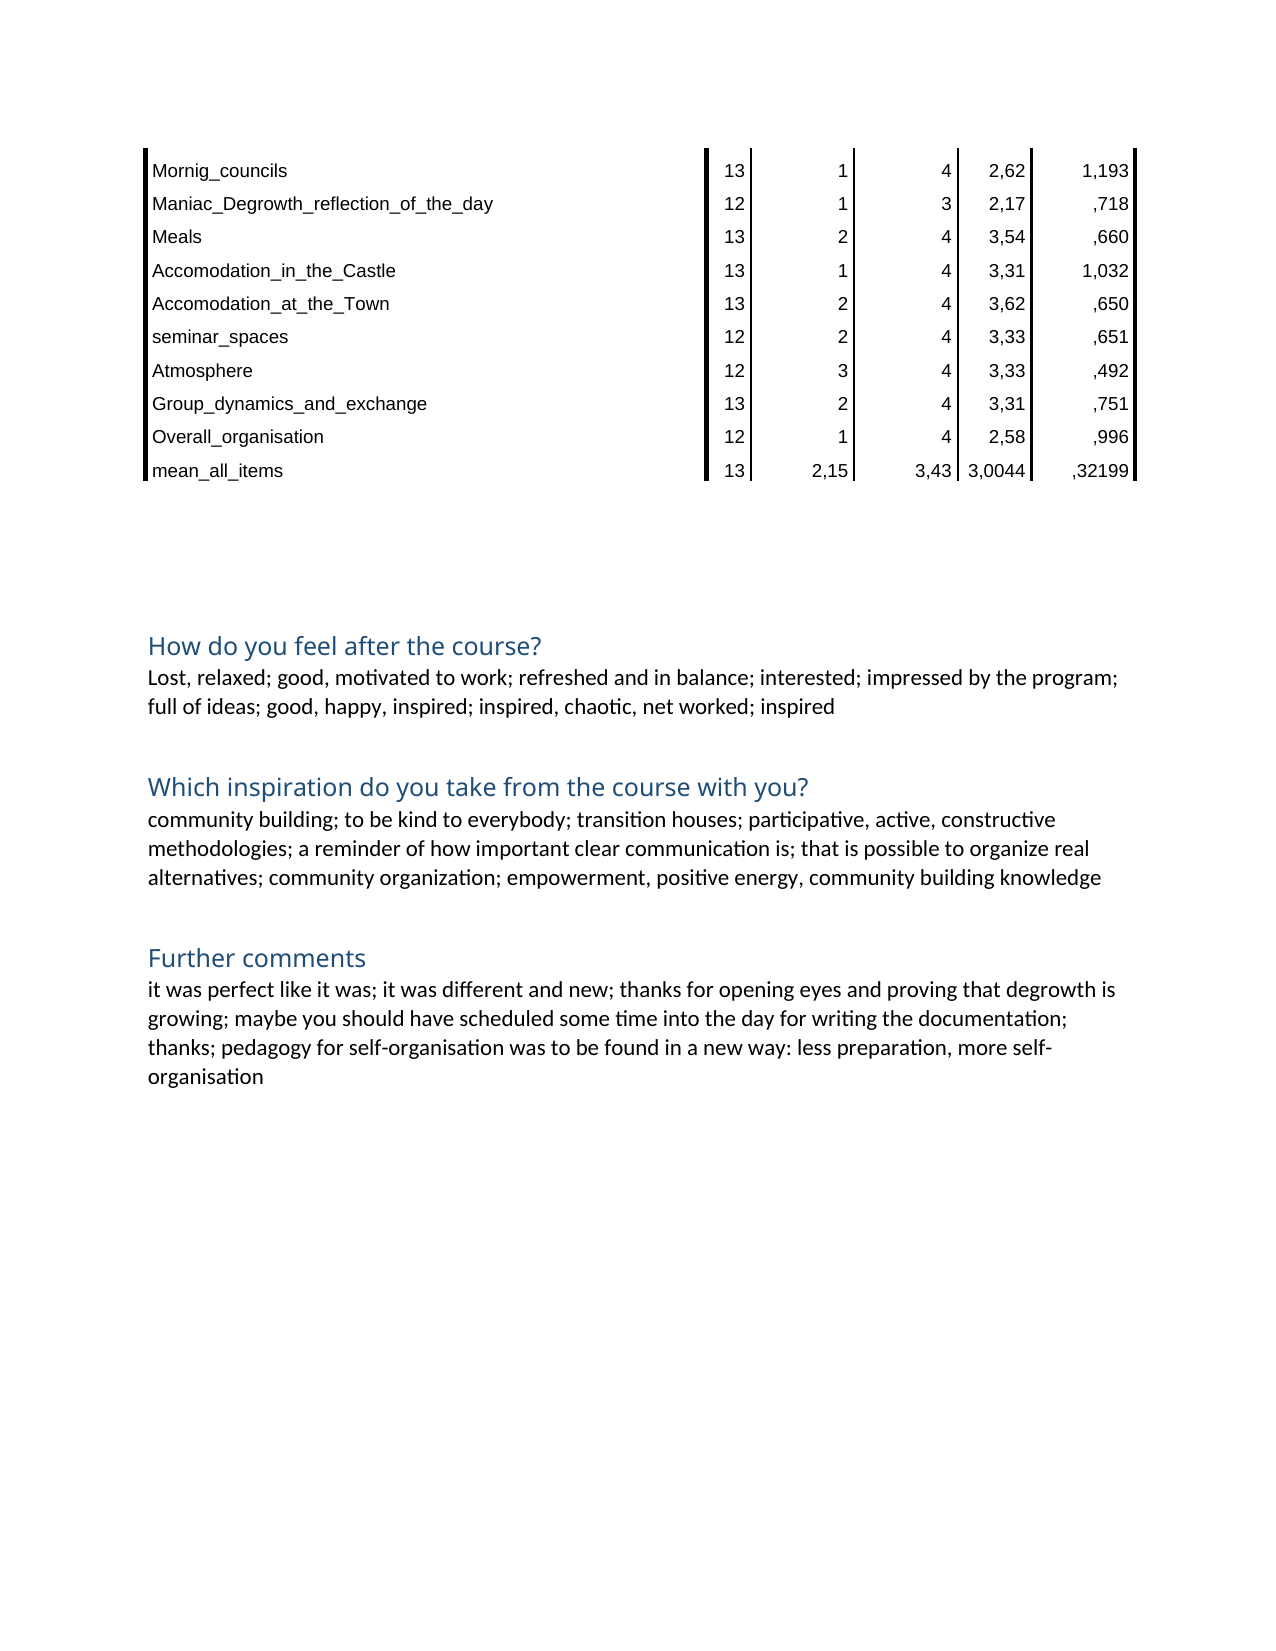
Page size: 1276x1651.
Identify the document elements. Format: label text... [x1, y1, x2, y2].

table_cell 13 [709, 148, 750, 181]
table_cell Atmosphere [148, 348, 704, 381]
table_cell ,650 [1033, 281, 1133, 314]
table_cell 3,33 [959, 348, 1030, 381]
table_cell ,32199 [1033, 448, 1133, 481]
table_cell 4 [855, 314, 957, 348]
table_cell 1 [752, 181, 853, 214]
table_cell ,751 [1033, 381, 1133, 414]
table_cell 3,54 [959, 214, 1030, 248]
table_cell 2,58 [959, 414, 1030, 448]
table_cell 13 [709, 448, 750, 481]
table_cell 2,17 [959, 181, 1030, 214]
table_cell 2 [752, 281, 853, 314]
table_cell 12 [709, 181, 750, 214]
subtitle Further comments [148, 940, 1128, 974]
table_cell 13 [709, 281, 750, 314]
table_cell 4 [855, 281, 957, 314]
table_cell seminar_spaces [148, 314, 704, 348]
table_cell ,492 [1033, 348, 1133, 381]
table_cell 1,193 [1033, 148, 1133, 181]
table_cell 2 [752, 314, 853, 348]
table_cell 3,43 [855, 448, 957, 481]
table_cell 1 [752, 414, 853, 448]
table_cell ,718 [1033, 181, 1133, 214]
table_cell 2 [752, 381, 853, 414]
text it was perfect like it was; it was different and new; thanks for opening eyes and proving that degrowth is growing; maybe you should have scheduled some time into the day for writing the documentation; thanks; pedagogy for self-organisation was to be found in a new way: less preparation, more self-organisation [148, 975, 1128, 1090]
table_cell 2 [752, 214, 853, 248]
table_cell Meals [148, 214, 704, 248]
table_cell ,660 [1033, 214, 1133, 248]
table_cell 3 [752, 348, 853, 381]
table_cell 3,33 [959, 314, 1030, 348]
table_cell Accomodation_at_the_Town [148, 281, 704, 314]
table_cell Group_dynamics_and_exchange [148, 381, 704, 414]
table_cell 4 [855, 148, 957, 181]
table_cell 3,31 [959, 248, 1030, 281]
text Lost, relaxed; good, motivated to work; refreshed and in balance; interested; impressed by the program; full of ideas; good, happy, inspired; inspired, chaotic, net worked; inspired [148, 663, 1128, 720]
text community building; to be kind to everybody; transition houses; participative, active, constructive methodologies; a reminder of how important clear communication is; that is possible to organize real alternatives; community organization; empowerment, positive energy, community building knowledge [148, 805, 1128, 891]
table_cell 3,62 [959, 281, 1030, 314]
subtitle How do you feel after the course? [148, 628, 1128, 662]
table_cell 4 [855, 414, 957, 448]
table_cell Overall_organisation [148, 414, 704, 448]
table_cell 13 [709, 381, 750, 414]
table_cell Mornig_councils [148, 148, 704, 181]
table_cell 4 [855, 248, 957, 281]
table_cell Accomodation_in_the_Castle [148, 248, 704, 281]
table_cell ,996 [1033, 414, 1133, 448]
subtitle Which inspiration do you take from the course with you? [148, 770, 1128, 804]
table_cell Maniac_Degrowth_reflection_of_the_day [148, 181, 704, 214]
table_cell 12 [709, 314, 750, 348]
table_cell 4 [855, 348, 957, 381]
table_cell 13 [709, 248, 750, 281]
table_cell mean_all_items [148, 448, 704, 481]
table_cell 2,62 [959, 148, 1030, 181]
table_cell 12 [709, 414, 750, 448]
table_cell 4 [855, 214, 957, 248]
table_cell 2,15 [752, 448, 853, 481]
table_cell ,651 [1033, 314, 1133, 348]
table_cell 1 [752, 148, 853, 181]
table_cell 3 [855, 181, 957, 214]
table_cell 1,032 [1033, 248, 1133, 281]
table_cell 1 [752, 248, 853, 281]
table_cell 12 [709, 348, 750, 381]
table_cell 4 [855, 381, 957, 414]
table_cell 3,0044 [959, 448, 1030, 481]
table_cell 13 [709, 214, 750, 248]
table_cell 3,31 [959, 381, 1030, 414]
